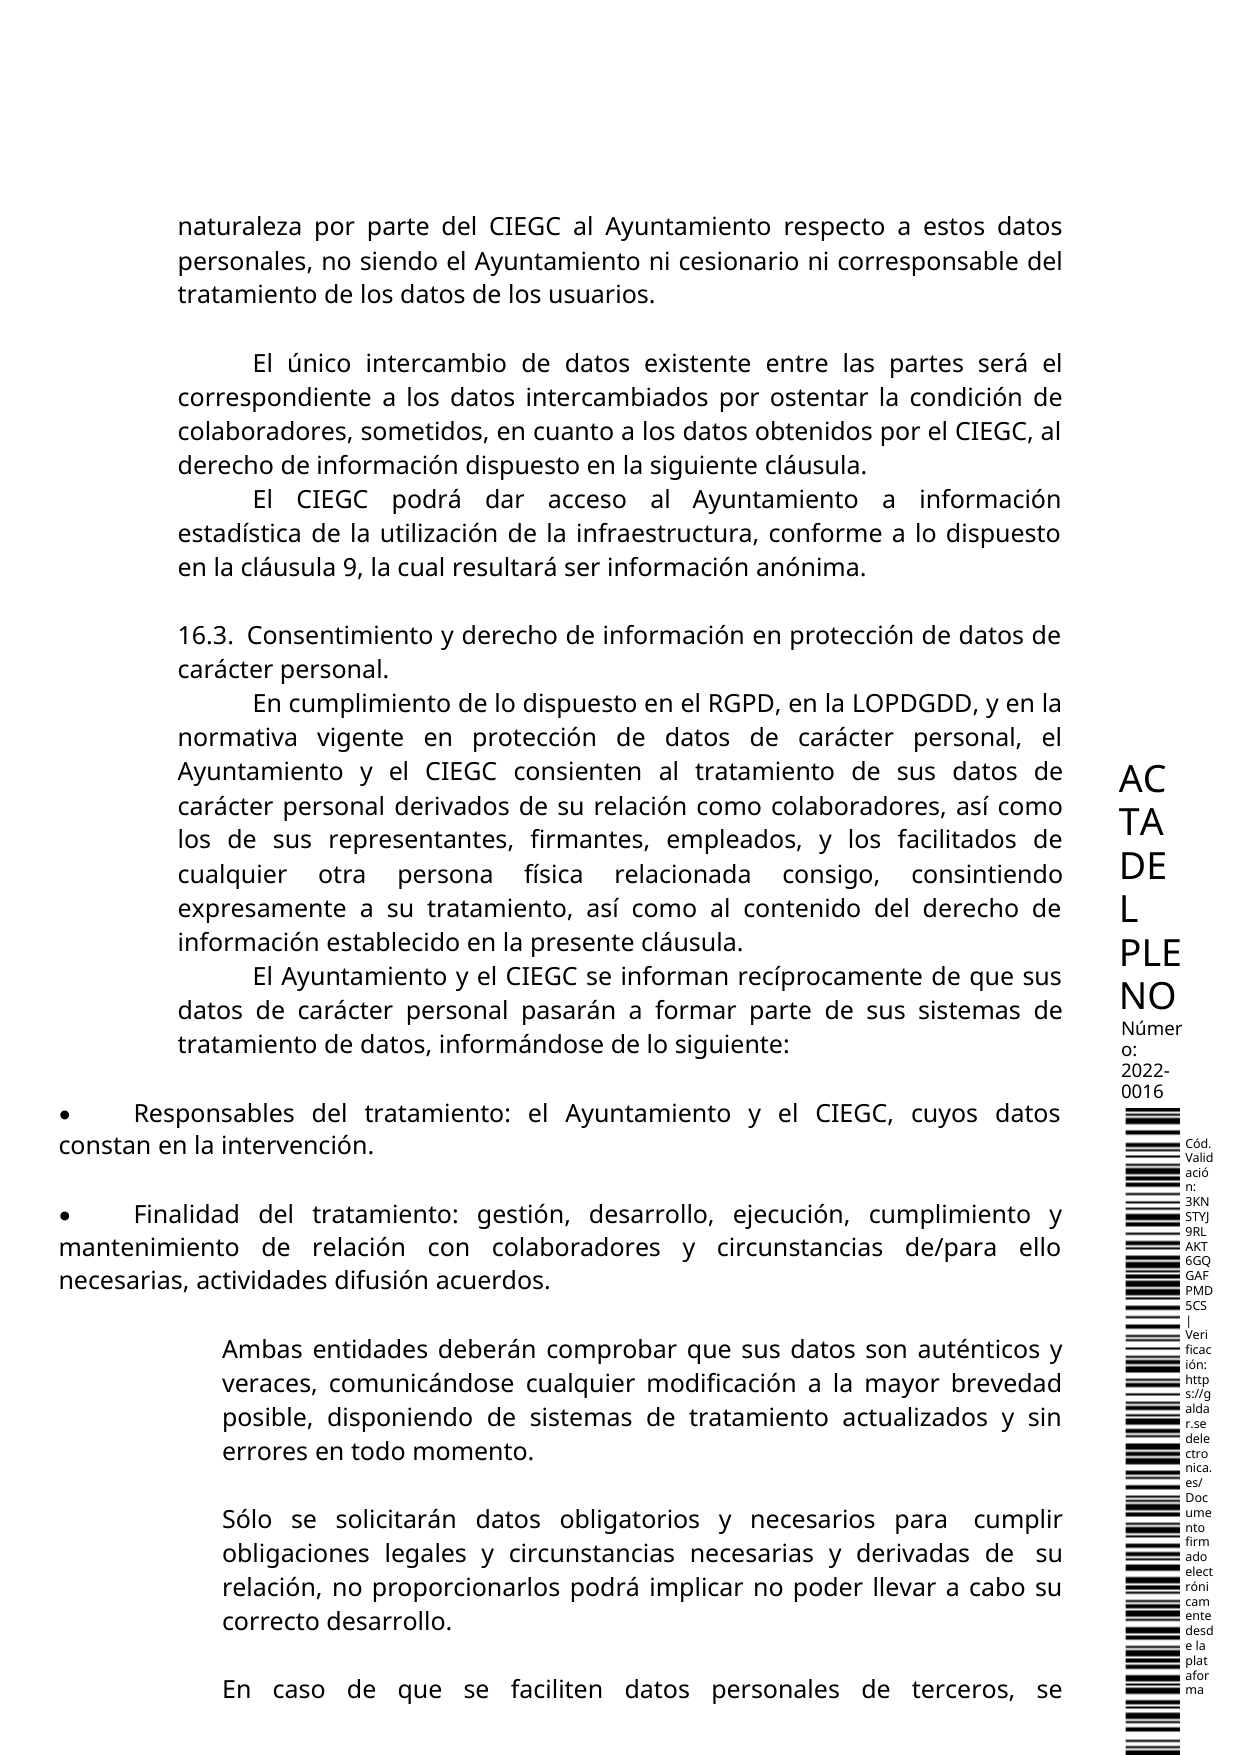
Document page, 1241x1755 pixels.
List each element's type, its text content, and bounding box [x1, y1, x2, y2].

text En caso de que se faciliten datos personales de terceros, se [222, 1672, 1063, 1706]
text Cód. Validación: 3KNSTYJ9RLAKT6GQGAFPMD5CS | Verificación: https://galdar.sedelectronica.es/ Documento firmado electrónicamente desde la plataforma esPublico Gestiona | Página 30 de 53 [1185, 1136, 1214, 1693]
text El Ayuntamiento y el CIEGC se informan recíprocamente de que sus datos de carácter personal pasarán a formar parte de sus sistemas de tratamiento de datos, informándose de lo siguiente: [177, 958, 1063, 1061]
text En cumplimiento de lo dispuesto en el RGPD, en la LOPDGDD, y en la normativa vigente en protección de datos de carácter personal, el Ayuntamiento y el CIEGC consienten al tratamiento de sus datos de carácter personal derivados de su relación como colaboradores, así como los de sus representantes, firmantes, empleados, y los facilitados de cualquier otra persona física relacionada consigo, consintiendo expresamente a su tratamiento, así como al contenido del derecho de información establecido en la presente cláusula. [177, 686, 1063, 958]
text El único intercambio de datos existente entre las partes será el correspondiente a los datos intercambiados por ostentar la condición de colaboradores, sometidos, en cuanto a los datos obtenidos por el CIEGC, al derecho de información dispuesto en la siguiente cláusula. [177, 345, 1063, 482]
list Consentimiento y derecho de información en protección de datos de carácter personal. [177, 618, 1062, 686]
text Ambas entidades deberán comprobar que sus datos son auténticos y veraces, comunicándose cualquier modificación a la mayor brevedad posible, disponiendo de sistemas de tratamiento actualizados y sin errores en todo momento. [222, 1331, 1063, 1467]
text ACTA DEL PLENO [1119, 757, 1186, 1018]
text Sólo se solicitarán datos obligatorios y necesarios para cumplir obligaciones legales y circunstancias necesarias y derivadas de su relación, no proporcionarlos podrá implicar no poder llevar a cabo su correcto desarrollo. [222, 1502, 1063, 1638]
text [1117, 755, 1186, 1102]
list Responsables del tratamiento: el Ayuntamiento y el CIEGC, cuyos datos constan en la intervención. [58, 1096, 1062, 1162]
text El CIEGC podrá dar acceso al Ayuntamiento a información estadística de la utilización de la infraestructura, conforme a lo dispuesto en la cláusula 9, la cual resultará ser información anónima. [177, 482, 1062, 584]
text naturaleza por parte del CIEGC al Ayuntamiento respecto a estos datos personales, no siendo el Ayuntamiento ni cesionario ni corresponsable del tratamiento de los datos de los usuarios. [177, 209, 1063, 311]
list Finalidad del tratamiento: gestión, desarrollo, ejecución, cumplimiento y mantenimiento de relación con colaboradores y circunstancias de/para ello necesarias, actividades difusión acuerdos. [58, 1197, 1062, 1297]
text Número: 2022-0016 Fecha: 31/01/2023 [1121, 1018, 1186, 1102]
